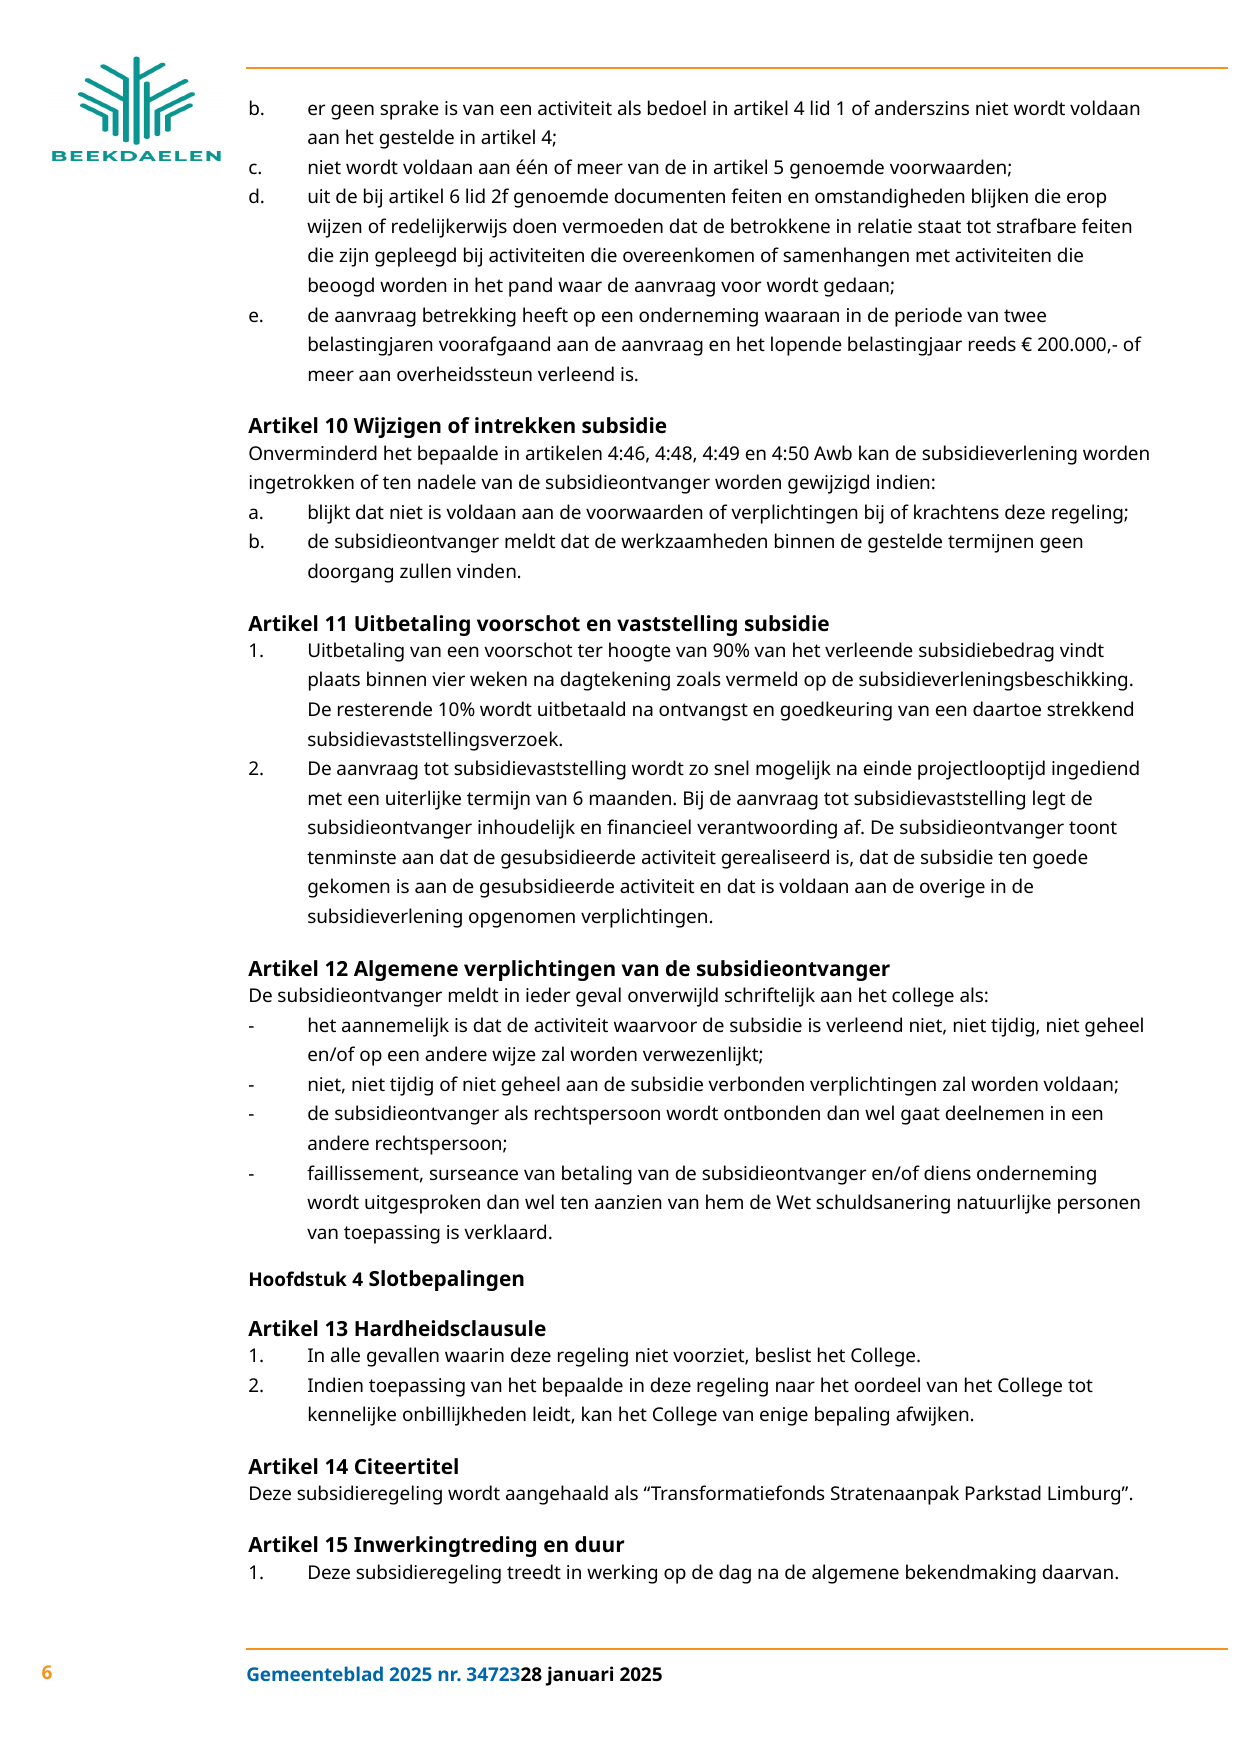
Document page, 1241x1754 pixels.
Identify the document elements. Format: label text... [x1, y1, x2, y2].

text Artikel 10 Wijzigen of intrekken subsidie [248, 411, 1152, 440]
text Artikel 12 Algemene verplichtingen van de subsidieontvanger [248, 954, 1152, 982]
text Deze subsidieregeling wordt aangehaald als “Transformatiefonds Stratenaanpak Parkstad Limburg”. [248, 1480, 1152, 1506]
text Artikel 13 Hardheidsclausule [248, 1314, 1152, 1342]
list niet, niet tijdig of niet geheel aan de subsidie verbonden verplichtingen zal worden voldaan; [248, 1071, 1152, 1097]
list niet wordt voldaan aan één of meer van de in artikel 5 genoemde voorwaarden; [248, 154, 1152, 180]
list faillissement, surseance van betaling van de subsidieontvanger en/of diens onderneming wordt uitgesproken dan wel ten aanzien van hem de Wet schuldsanering natuurlijke personen van toepassing is verklaard. [248, 1160, 1152, 1244]
text Artikel 14 Citeertitel [248, 1452, 1152, 1480]
text Hoofdstuk 4 Slotbepalingen [248, 1264, 1152, 1293]
list blijkt dat niet is voldaan aan de voorwaarden of verplichtingen bij of krachtens deze regeling; [248, 499, 1152, 525]
text Artikel 11 Uitbetaling voorschot en vaststelling subsidie [248, 609, 1152, 637]
list er geen sprake is van een activiteit als bedoel in artikel 4 lid 1 of anderszins niet wordt voldaan aan het gestelde in artikel 4; [248, 95, 1152, 150]
list uit de bij artikel 6 lid 2f genoemde documenten feiten en omstandigheden blijken die erop wijzen of redelijkerwijs doen vermoeden dat de betrokkene in relatie staat tot strafbare feiten die zijn gepleegd bij activiteiten die overeenkomen of samenhangen met activiteiten die beoogd worden in het pand waar de aanvraag voor wordt gedaan; [248, 183, 1152, 298]
list De aanvraag tot subsidievaststelling wordt zo snel mogelijk na einde projectlooptijd ingediend met een uiterlijke termijn van 6 maanden. Bij de aanvraag tot subsidievaststelling legt de subsidieontvanger inhoudelijk en financieel verantwoording af. De subsidieontvanger toont tenminste aan dat de gesubsidieerde activiteit gerealiseerd is, dat de subsidie ten goede gekomen is aan de gesubsidieerde activiteit en dat is voldaan aan de overige in de subsidieverlening opgenomen verplichtingen. [248, 755, 1152, 929]
list Uitbetaling van een voorschot ter hoogte van 90% van het verleende subsidiebedrag vindt plaats binnen vier weken na dagtekening zoals vermeld op de subsidieverleningsbeschikking. De resterende 10% wordt uitbetaald na ontvangst en goedkeuring van een daartoe strekkend subsidievaststellingsverzoek. [248, 637, 1152, 752]
list de subsidieontvanger meldt dat de werkzaamheden binnen de gestelde termijnen geen doorgang zullen vinden. [248, 529, 1152, 584]
picture [41, 47, 231, 172]
text De subsidieontvanger meldt in ieder geval onverwijld schriftelijk aan het college als: [248, 982, 1152, 1008]
list Deze subsidieregeling treedt in werking op de dag na de algemene bekendmaking daarvan. [248, 1559, 1152, 1585]
list In alle gevallen waarin deze regeling niet voorziet, beslist het College. [248, 1342, 1152, 1368]
list de subsidieontvanger als rechtspersoon wordt ontbonden dan wel gaat deelnemen in een andere rechtspersoon; [248, 1101, 1152, 1156]
list Indien toepassing van het bepaalde in deze regeling naar het oordeel van het College tot kennelijke onbillijkheden leidt, kan het College van enige bepaling afwijken. [248, 1372, 1152, 1427]
text Artikel 15 Inwerkingtreding en duur [248, 1531, 1152, 1559]
list de aanvraag betrekking heeft op een onderneming waaraan in de periode van twee belastingjaren voorafgaand aan de aanvraag en het lopende belastingjaar reeds € 200.000,- of meer aan overheidssteun verleend is. [248, 302, 1152, 387]
list het aannemelijk is dat de activiteit waarvoor de subsidie is verleend niet, niet tijdig, niet geheel en/of op een andere wijze zal worden verwezenlijkt; [248, 1012, 1152, 1067]
text Onverminderd het bepaalde in artikelen 4:46, 4:48, 4:49 en 4:50 Awb kan de subsidieverlening worden ingetrokken of ten nadele van de subsidieontvanger worden gewijzigd indien: [248, 440, 1152, 495]
